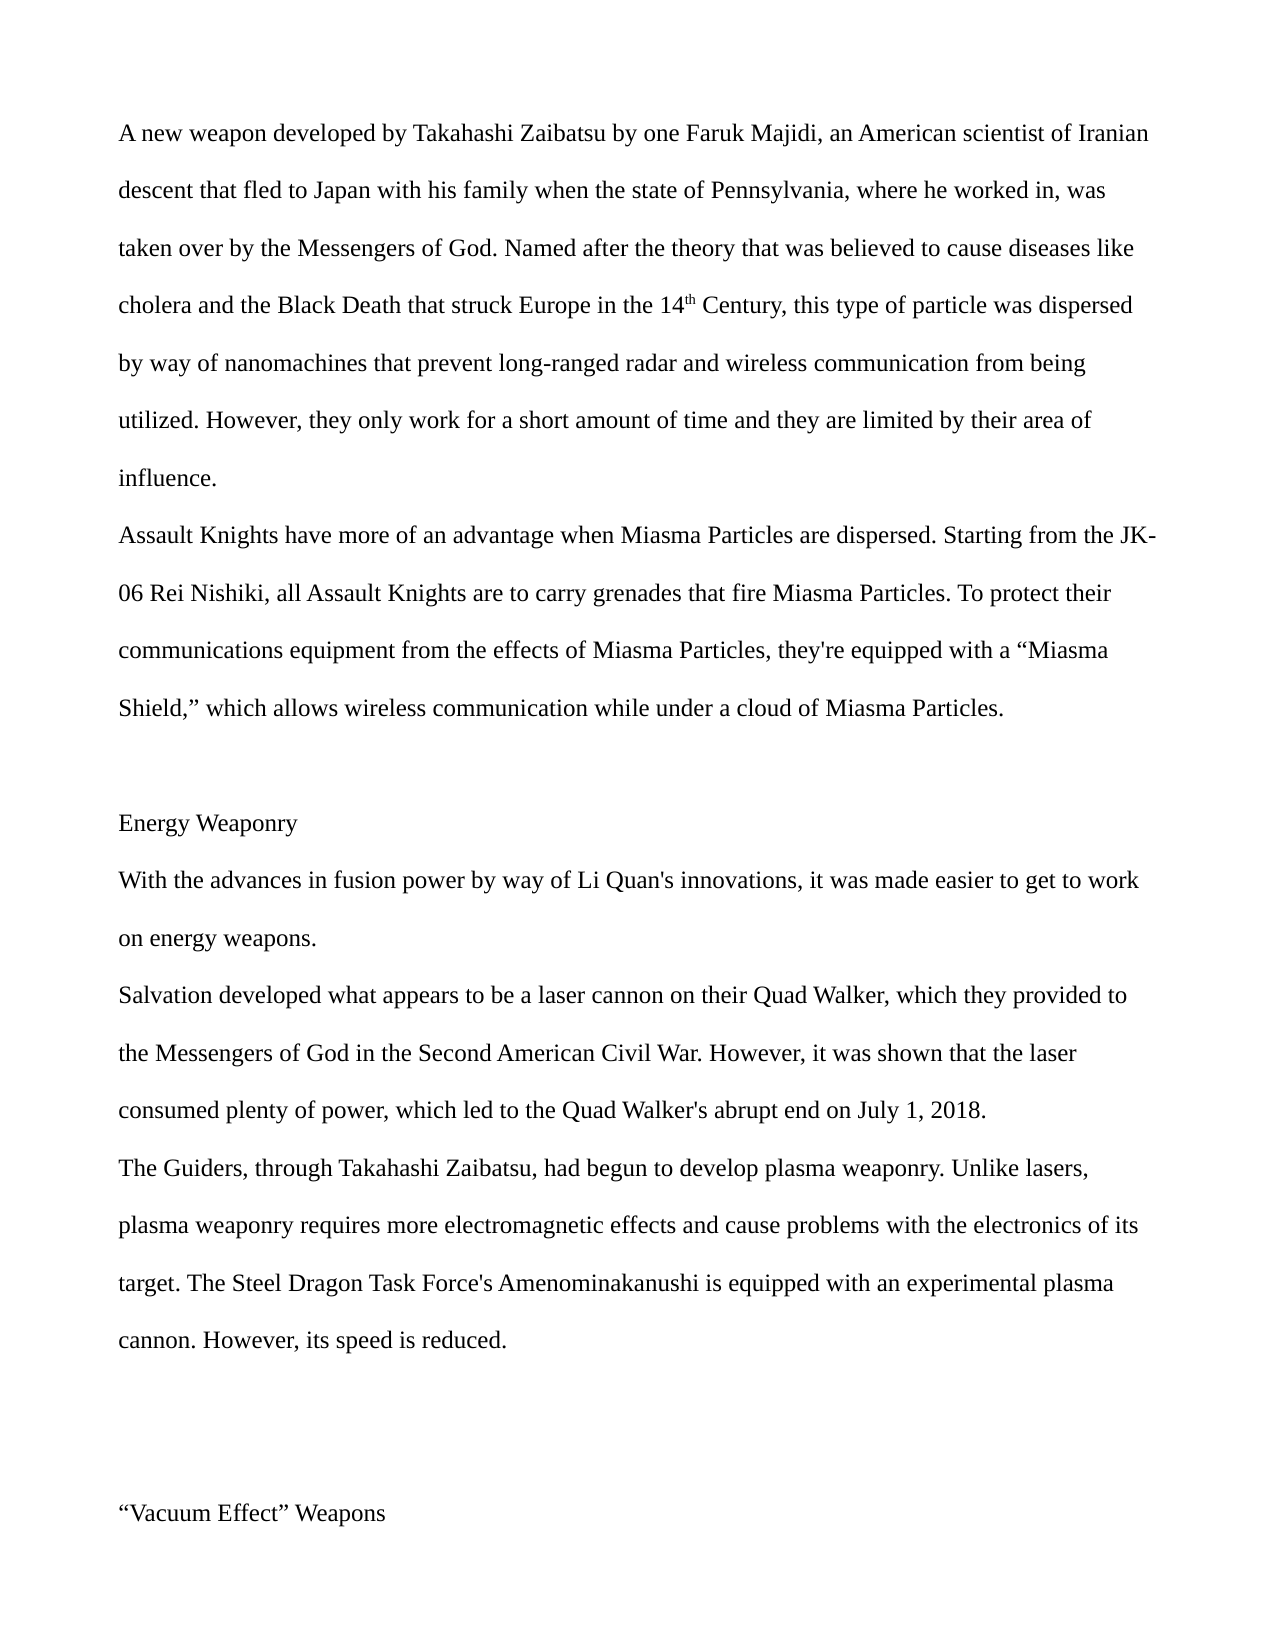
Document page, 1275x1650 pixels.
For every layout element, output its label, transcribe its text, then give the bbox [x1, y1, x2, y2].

text “Vacuum Effect” Weapons [118, 1498, 1157, 1527]
text A new weapon developed by Takahashi Zaibatsu by one Faruk Majidi, an American scientist of Iranian descent that fled to Japan with his family when the state of Pennsylvania, where he worked in, was taken over by the Messengers of God. Named after the theory that was believed to cause diseases like cholera and the Black Death that struck Europe in the 14th Century, this type of particle was dispersed by way of nanomachines that prevent long-ranged radar and wireless communication from being utilized. However, they only work for a short amount of time and they are limited by their area of influence. [118, 118, 1157, 492]
text Salvation developed what appears to be a laser cannon on their Quad Walker, which they provided to the Messengers of God in the Second American Civil War. However, it was shown that the laser consumed plenty of power, which led to the Quad Walker's abrupt end on July 1, 2018. [118, 981, 1157, 1124]
text The Guiders, through Takahashi Zaibatsu, had begun to develop plasma weaponry. Unlike lasers, plasma weaponry requires more electromagnetic effects and cause problems with the electronics of its target. The Steel Dragon Task Force's Amenominakanushi is equipped with an experimental plasma cannon. However, its speed is reduced. [118, 1153, 1157, 1354]
text Energy Weaponry [118, 808, 1157, 837]
text Assault Knights have more of an advantage when Miasma Particles are dispersed. Starting from the JK-06 Rei Nishiki, all Assault Knights are to carry grenades that fire Miasma Particles. To protect their communications equipment from the effects of Miasma Particles, they're equipped with a “Miasma Shield,” which allows wireless communication while under a cloud of Miasma Particles. [118, 521, 1157, 722]
text With the advances in fusion power by way of Li Quan's innovations, it was made easier to get to work on energy weapons. [118, 866, 1157, 952]
